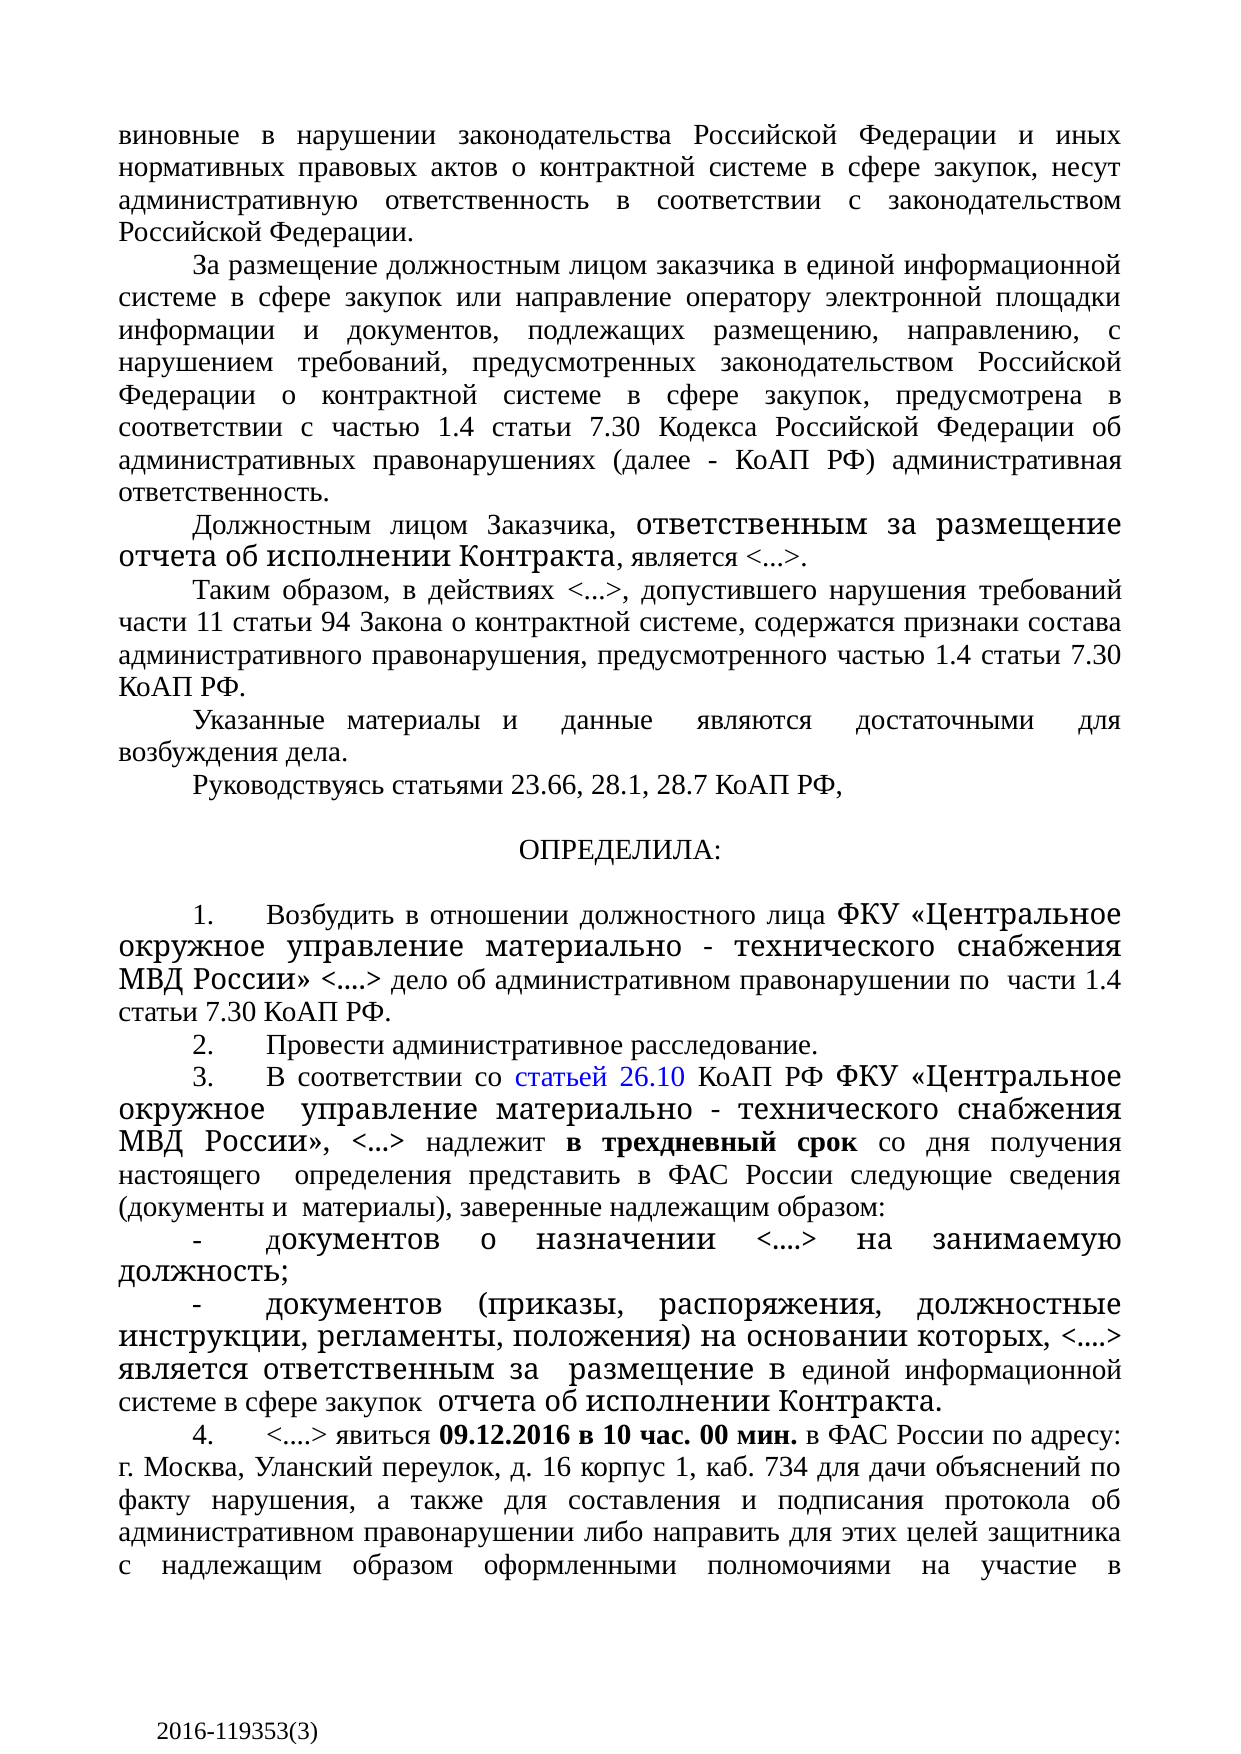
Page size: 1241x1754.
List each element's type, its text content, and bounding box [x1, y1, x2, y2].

text Указанные материалы и данные являются достаточными для возбуждения дела. [118, 703, 1122, 768]
text Руководствуясь статьями 23.66, 28.1, 28.7 КоАП РФ, [118, 768, 1122, 801]
text - документов (приказы, распоряжения, должностные инструкции, регламенты, положения) на основании которых, <....> является ответственным за размещение в единой информационной системе в сфере закупок отчета об исполнении Контракта. [118, 1288, 1122, 1418]
text За размещение должностным лицом заказчика в единой информационной системе в сфере закупок или направление оператору электронной площадки информации и документов, подлежащих размещению, направлению, с нарушением требований, предусмотренных законодательством Российской Федерации о контрактной системе в сфере закупок, предусмотрена в соответствии с частью 1.4 статьи 7.30 Кодекса Российской Федерации об административных правонарушениях (далее - КоАП РФ) административная ответственность. [118, 248, 1122, 508]
text 1. Возбудить в отношении должностного лица ФКУ «Центральное окружное управление материально - технического снабжения МВД России» <....> дело об административном правонарушении по части 1.4 статьи 7.30 КоАП РФ. [118, 898, 1122, 1028]
text ОПРЕДЕЛИЛА: [118, 833, 1122, 866]
text - документов о назначении <....> на занимаемую должность; [118, 1223, 1122, 1288]
list 3. В соответствии со статьей 26.10 КоАП РФ ФКУ «Центральное окружное управление материально - технического снабжения МВД России», <...> надлежит в трехдневный срок со дня получения настоящего определения представить в ФАС России следующие сведения (документы и материалы), заверенные надлежащим образом: [118, 1061, 1122, 1223]
text Должностным лицом Заказчика, ответственным за размещение отчета об исполнении Контракта, является <...>. [118, 508, 1122, 573]
list 4. <....> явиться 09.12.2016 в 10 час. 00 мин. в ФАС России по адресу: г. Москва, Уланский переулок, д. 16 корпус 1, каб. 734 для дачи объяснений по факту нарушения, а также для составления и подписания протокола об административном правонарушении либо направить для этих целей защитника с надлежащим образом оформленными полномочиями на участие в [118, 1418, 1122, 1581]
list 2. Провести административное расследование. [118, 1028, 1122, 1061]
text Таким образом, в действиях <...>, допустившего нарушения требований части 11 статьи 94 Закона о контрактной системе, содержатся признаки состава административного правонарушения, предусмотренного частью 1.4 статьи 7.30 КоАП РФ. [118, 573, 1122, 703]
text виновные в нарушении законодательства Российской Федерации и иных нормативных правовых актов о контрактной системе в сфере закупок, несут административную ответственность в соответствии с законодательством Российской Федерации. [118, 118, 1122, 248]
